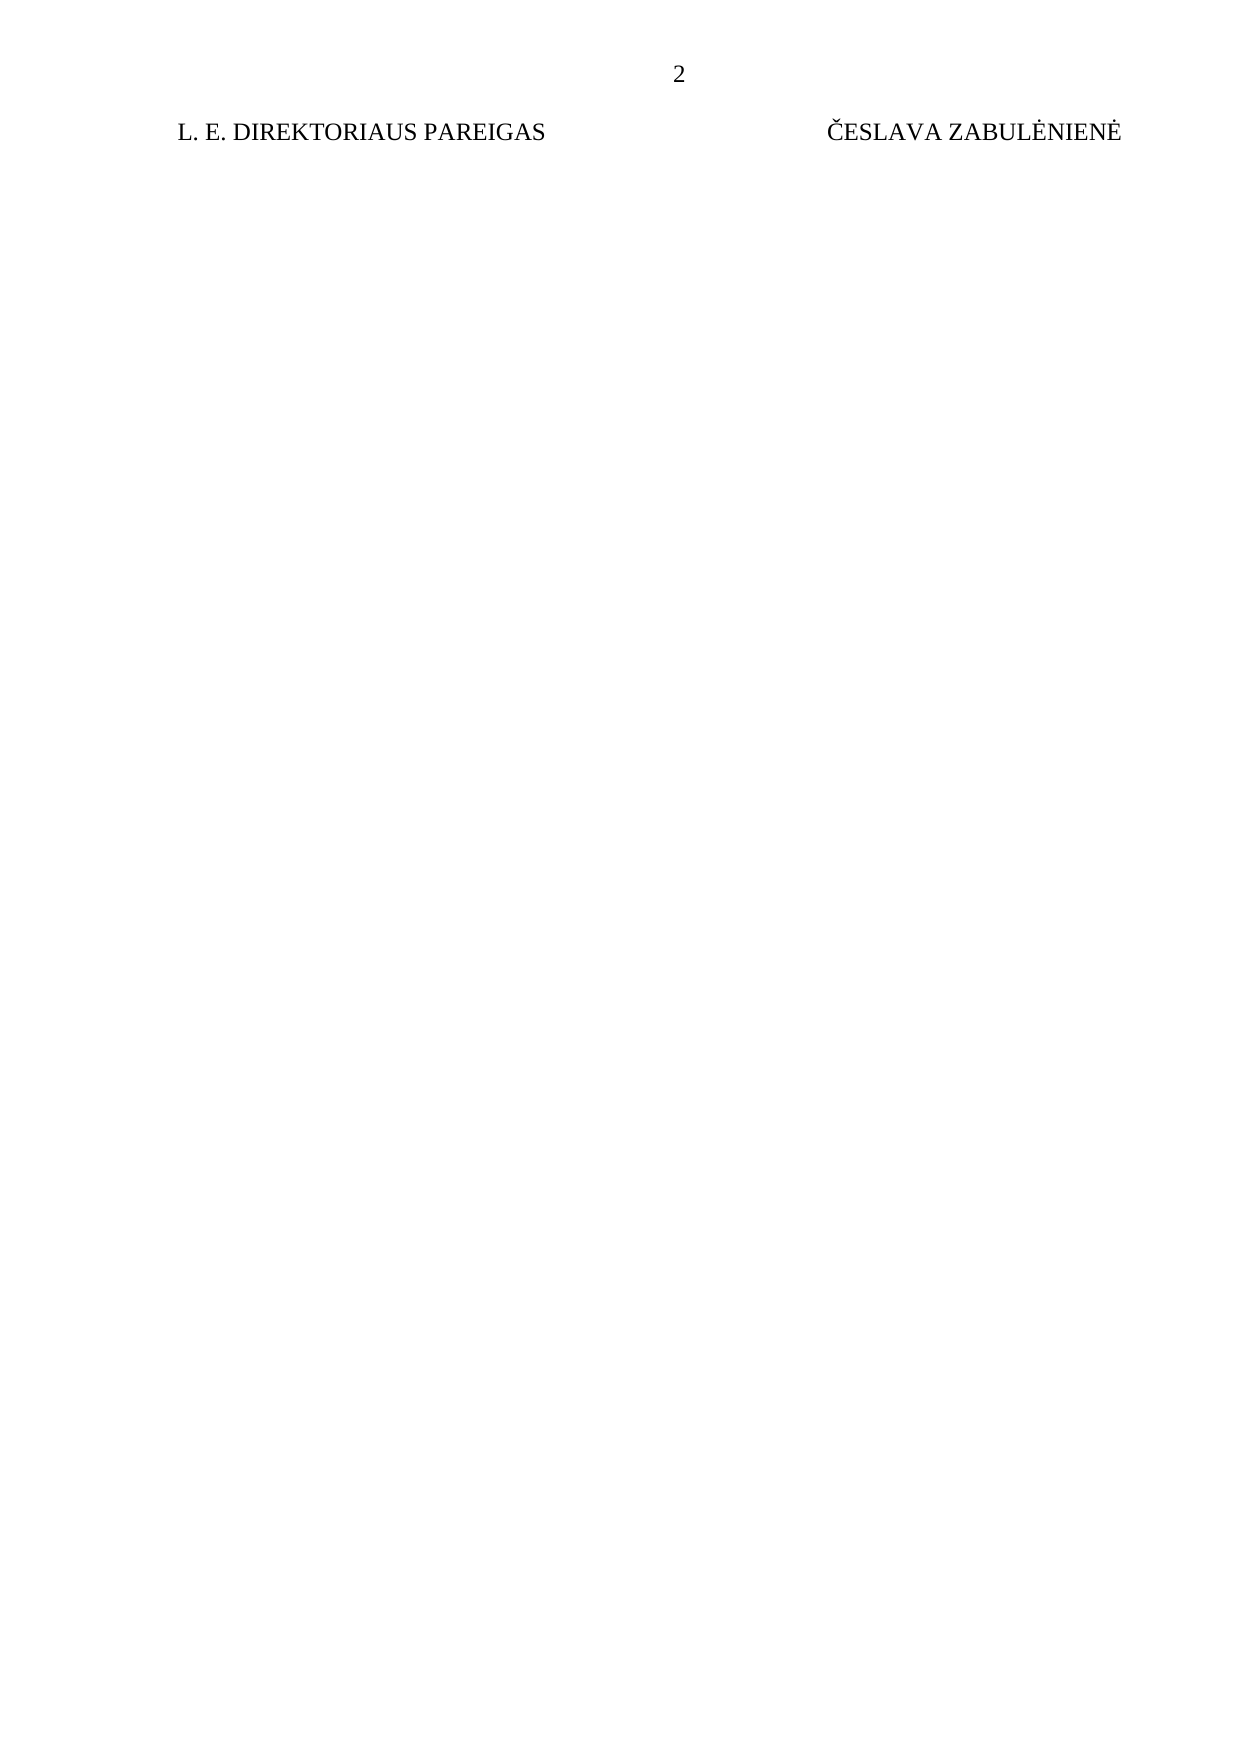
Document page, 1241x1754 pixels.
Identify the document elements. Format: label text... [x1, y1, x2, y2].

text L. e. direktoriaus pareigas Česlava Zabulėnienė [177, 117, 1181, 145]
